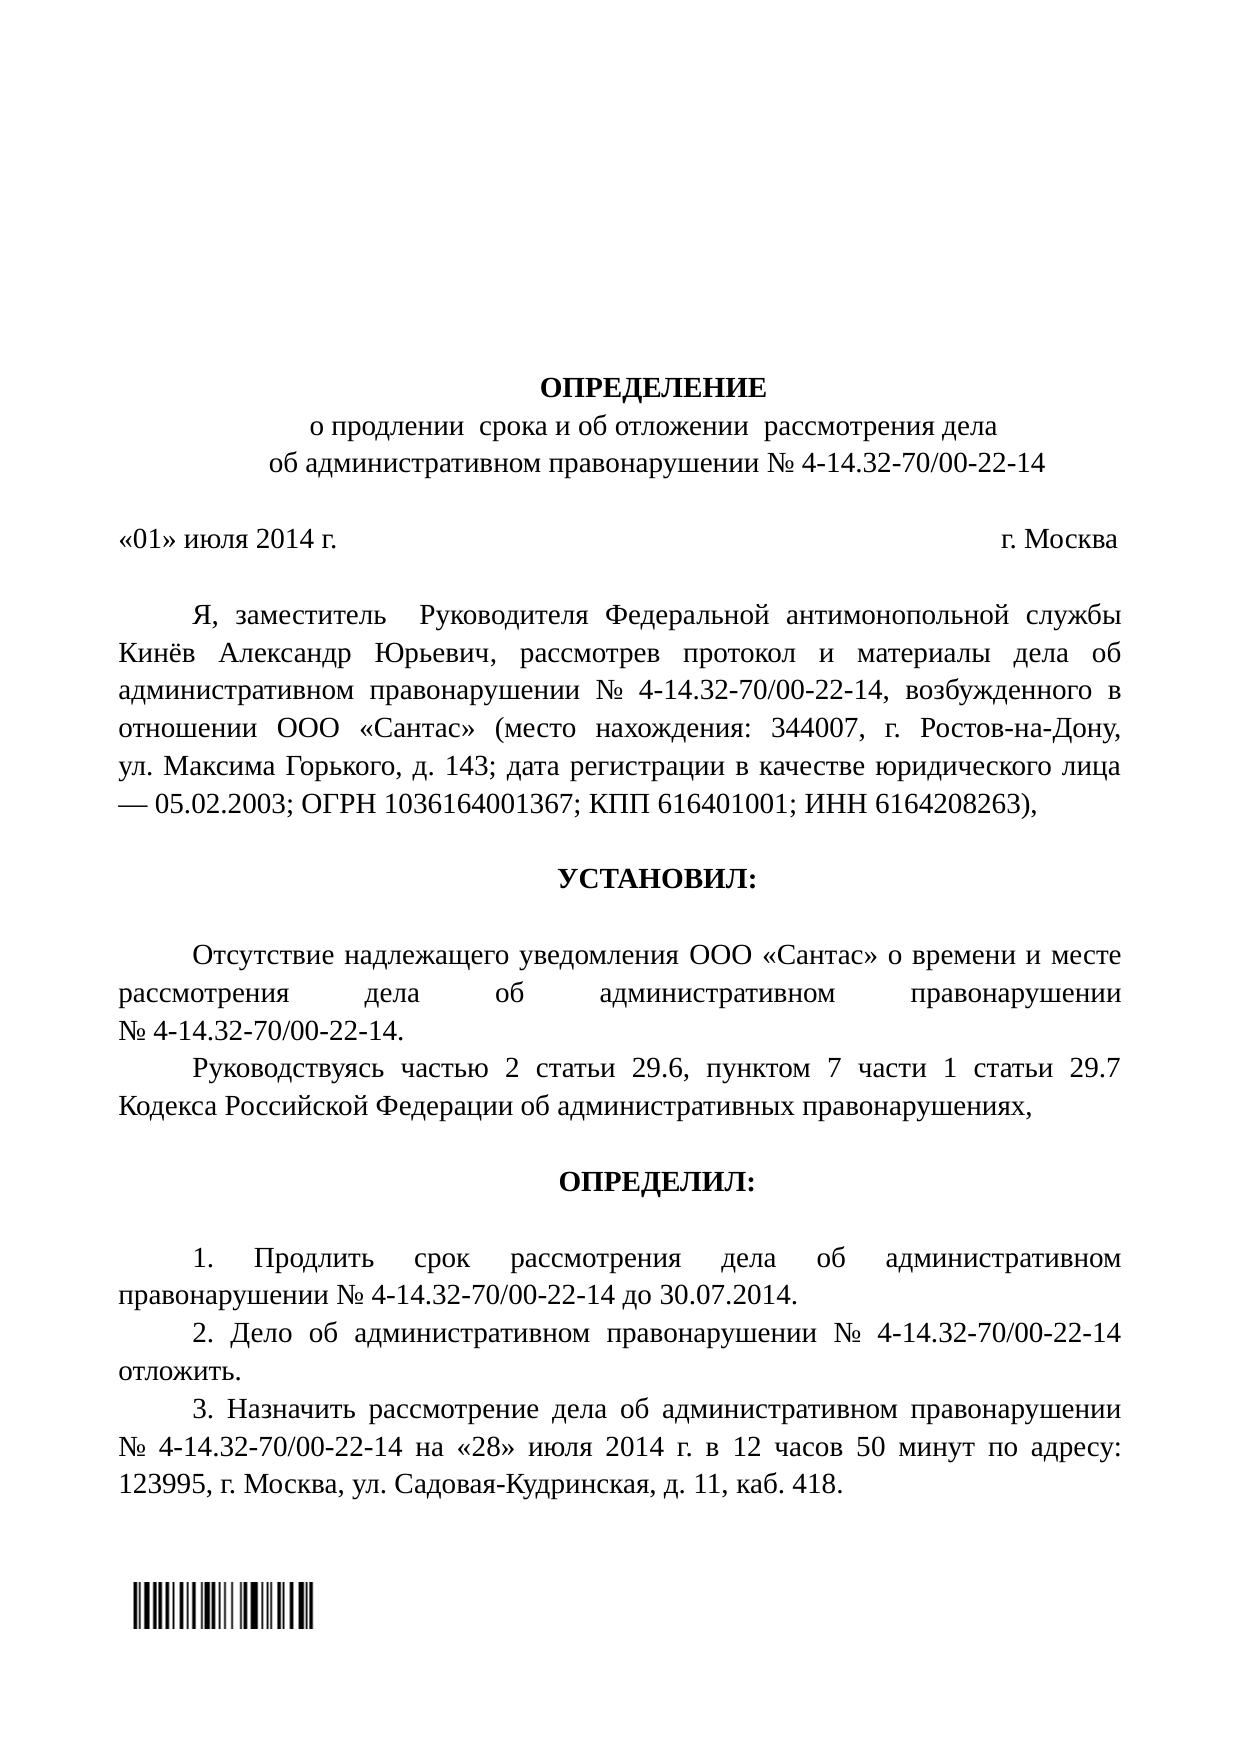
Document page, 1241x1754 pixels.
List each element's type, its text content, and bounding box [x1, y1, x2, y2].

text «01» июля 2014 г. г. Москва [118, 517, 1122, 555]
text 1. Продлить срок рассмотрения дела об административном правонарушении № 4-14.32-70/00-22-14 до 30.07.2014. [118, 1235, 1122, 1311]
picture [118, 1582, 331, 1629]
text 2. Дело об административном правонарушении № 4-14.32-70/00-22-14 отложить. [118, 1311, 1122, 1387]
text УСТАНОВИЛ: [118, 857, 1122, 895]
text ОПРЕДЕЛИЛ: [118, 1160, 1122, 1198]
text об административном правонарушении № 4-14.32-70/00-22-14 [118, 441, 1122, 479]
text Руководствуясь частью 2 статьи 29.6, пунктом 7 части 1 статьи 29.7 Кодекса Российской Федерации об административных правонарушениях, [118, 1046, 1122, 1122]
text 3. Назначить рассмотрение дела об административном правонарушении № 4-14.32-70/00-22-14 на «28» июля 2014 г. в 12 часов 50 минут по адресу: 123995, г. Москва, ул. Садовая-Кудринская, д. 11, каб. 418. [118, 1387, 1122, 1500]
text Я, заместитель Руководителя Федеральной антимонопольной службы Кинёв Александр Юрьевич, рассмотрев протокол и материалы дела об административном правонарушении № 4-14.32-70/00-22-14, возбужденного в отношении ООО «Сантас» (место нахождения: 344007, г. Ростов-на-Дону, ул. Максима Горького, д. 143; дата регистрации в качестве юридического лица — 05.02.2003; ОГРН 1036164001367; КПП 616401001; ИНН 6164208263), [118, 593, 1122, 819]
text Отсутствие надлежащего уведомления ООО «Сантас» о времени и месте рассмотрения дела об административном правонарушении № 4-14.32-70/00-22-14. [118, 933, 1122, 1046]
text ОПРЕДЕЛЕНИЕ [118, 366, 1122, 403]
text о продлении срока и об отложении рассмотрения дела [118, 403, 1122, 441]
